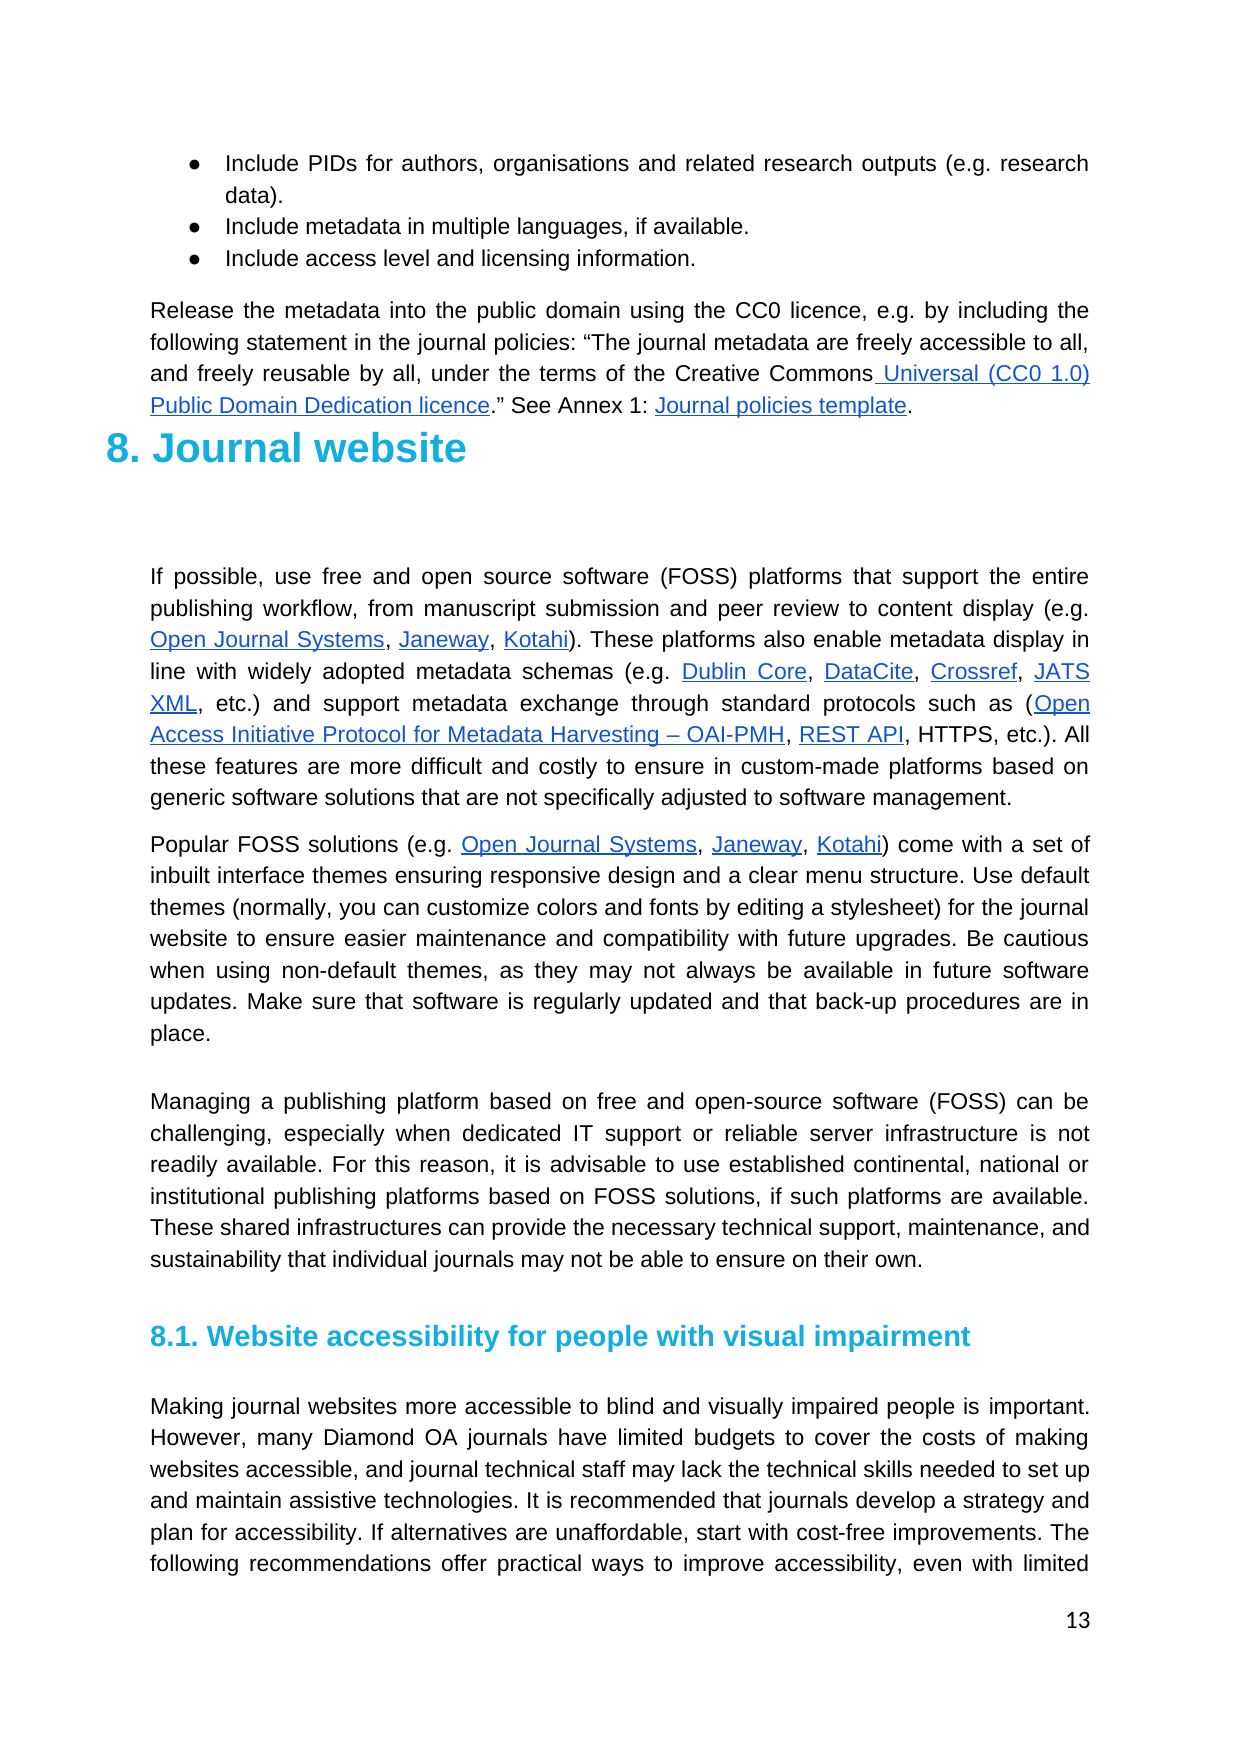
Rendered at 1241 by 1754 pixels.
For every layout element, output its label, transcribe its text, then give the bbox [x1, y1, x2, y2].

list Include access level and licensing information. [187, 245, 1090, 271]
text Release the metadata into the public domain using the CC0 licence, e.g. by including the following statement in the journal policies: “The journal metadata are freely accessible to all, and freely reusable by all, under the terms of the Creative Commons Universal (CC0 1.0) Public Domain Dedication licence.” See Annex 1: Journal policies template. [150, 297, 1090, 418]
text Managing a publishing platform based on free and open-source software (FOSS) can be challenging, especially when dedicated IT support or reliable server infrastructure is not readily available. For this reason, it is advisable to use established continental, national or institutional publishing platforms based on FOSS solutions, if such platforms are available. These shared infrastructures can provide the necessary technical support, maintenance, and sustainability that individual journals may not be able to ensure on their own. [150, 1088, 1090, 1272]
text Popular FOSS solutions (e.g. Open Journal Systems, Janeway, Kotahi) come with a set of inbuilt interface themes ensuring responsive design and a clear menu structure. Use default themes (normally, you can customize colors and fonts by editing a stylesheet) for the journal website to ensure easier maintenance and compatibility with future upgrades. Be cautious when using non-default themes, as they may not always be available in future software updates. Make sure that software is regularly updated and that back-up procedures are in place. [150, 831, 1090, 1046]
text Making journal websites more accessible to blind and visually impaired people is important. However, many Diamond OA journals have limited budgets to cover the costs of making websites accessible, and journal technical staff may lack the technical skills needed to set up and maintain assistive technologies. It is recommended that journals develop a strategy and plan for accessibility. If alternatives are unaffordable, start with cost-free improvements. The following recommendations offer practical ways to improve accessibility, even with limited [150, 1393, 1090, 1577]
text If possible, use free and open source software (FOSS) platforms that support the entire publishing workflow, from manuscript submission and peer review to content display (e.g. Open Journal Systems, Janeway, Kotahi). These platforms also enable metadata display in line with widely adopted metadata schemas (e.g. Dublin Core, DataCite, Crossref, JATS XML, etc.) and support metadata exchange through standard protocols such as (Open Access Initiative Protocol for Metadata Harvesting – OAI-PMH, REST API, HTTPS, etc.). All these features are more difficult and costly to ensure in custom-made platforms based on generic software solutions that are not specifically adjusted to software management. [150, 563, 1090, 811]
list Include PIDs for authors, organisations and related research outputs (e.g. research data). [187, 150, 1090, 208]
list Include metadata in multiple languages, if available. [187, 213, 1090, 239]
subtitle 8.1. Website accessibility for people with visual impairment [150, 1319, 1090, 1353]
subtitle 8. Journal website [106, 423, 1090, 471]
